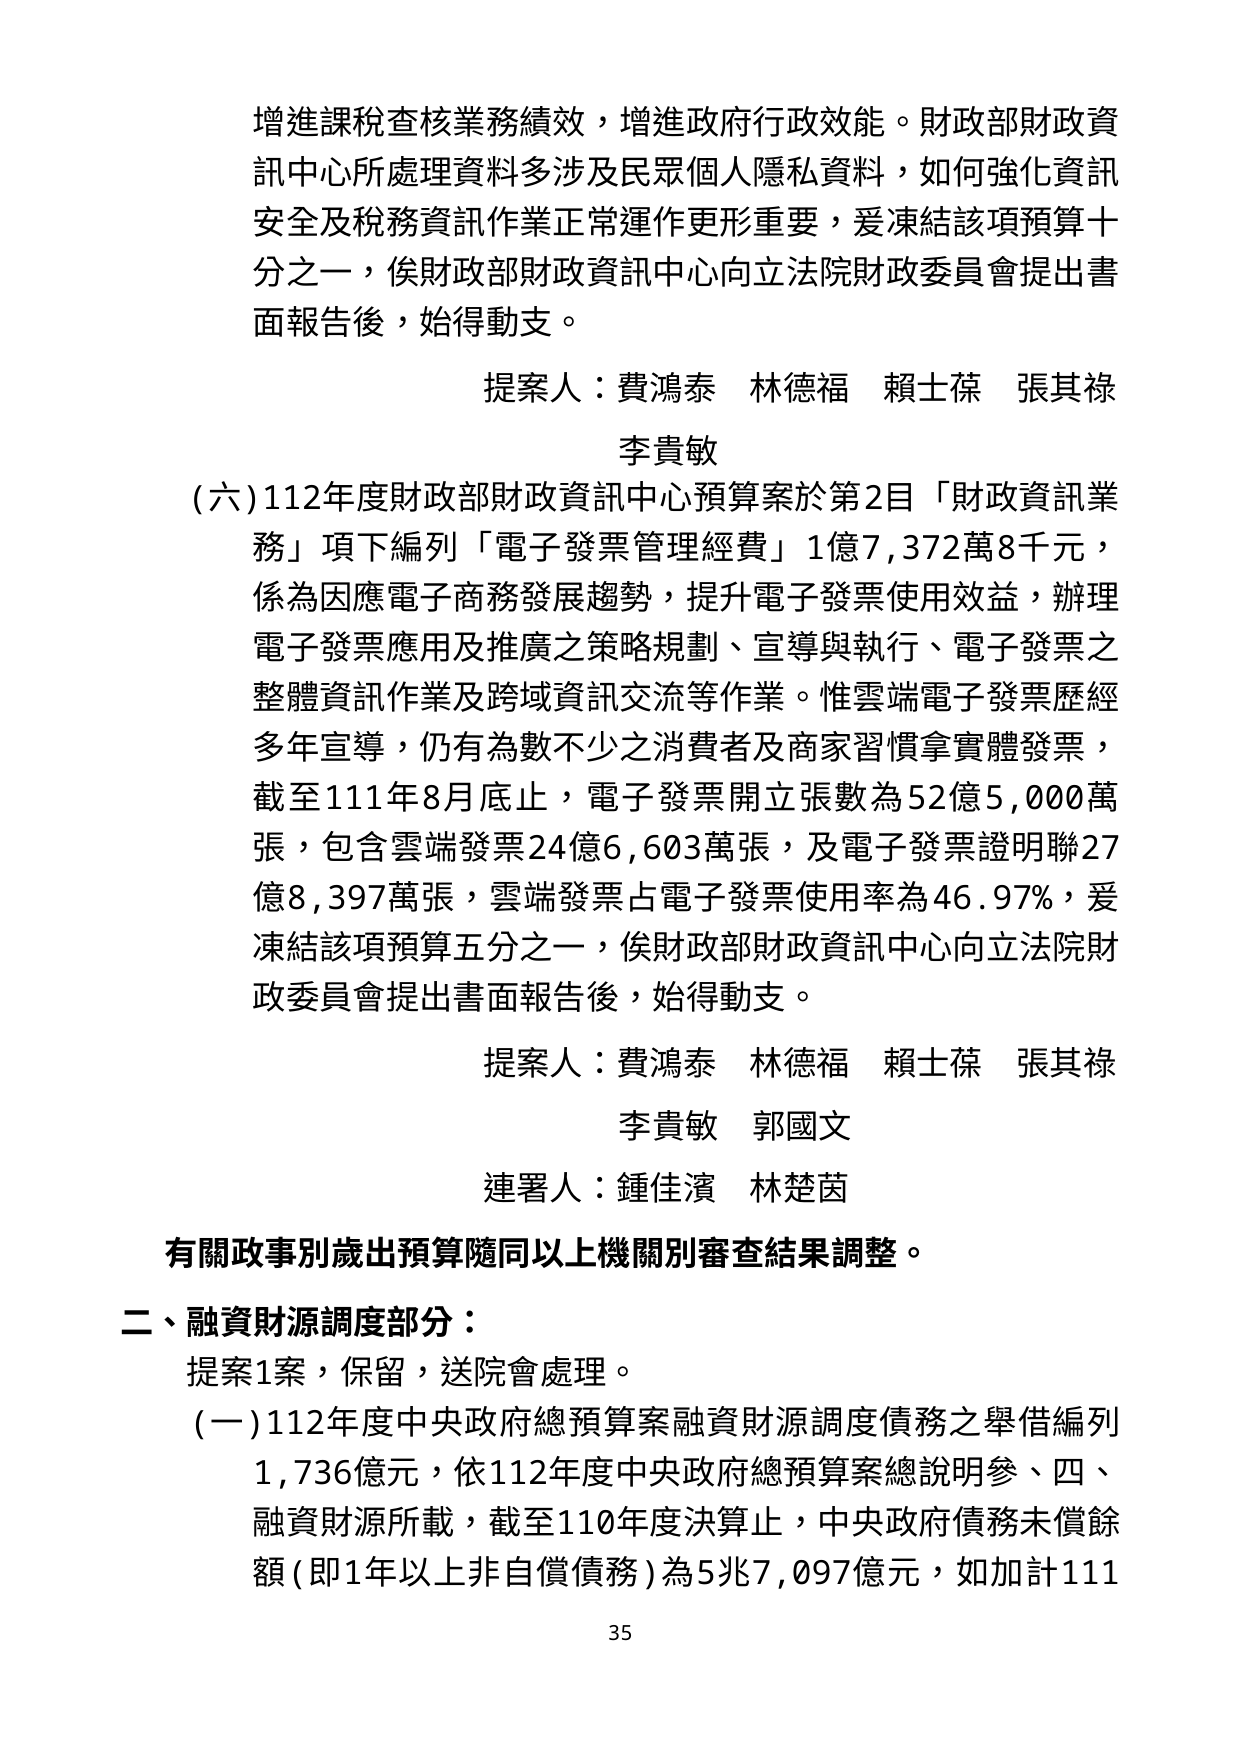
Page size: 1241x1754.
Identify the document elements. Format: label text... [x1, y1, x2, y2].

text (六)112年度財政部財政資訊中心預算案於第2目「財政資訊業務」項下編列「電子發票管理經費」1億7,372萬8千元，係為因應電子商務發展趨勢，提升電子發票使用效益，辦理電子發票應用及推廣之策略規劃、宣導與執行、電子發票之整體資訊作業及跨域資訊交流等作業。惟雲端電子發票歷經多年宣導，仍有為數不少之消費者及商家習慣拿實體發票，截至111年8月底止，電子發票開立張數為52億5,000萬張，包含雲端發票24億6,603萬張，及電子發票證明聯27億8,397萬張，雲端發票占電子發票使用率為46.97%，爰凍結該項預算五分之一，俟財政部財政資訊中心向立法院財政委員會提出書面報告後，始得動支。 [120, 469, 1120, 1019]
text 有關政事別歲出預算隨同以上機關別審查結果調整。 [164, 1226, 1120, 1276]
text 提案1案，保留，送院會處理。 [120, 1344, 1120, 1394]
text 連署人：鍾佳濱 林楚茵 [483, 1144, 1120, 1207]
text 二、融資財源調度部分： [120, 1294, 1120, 1344]
text (一)112年度中央政府總預算案融資財源調度債務之舉借編列1,736億元，依112年度中央政府總預算案總說明參、四、融資財源所載，截至110年度決算止，中央政府債務未償餘額(即1年以上非自償債務)為5兆7,097億元，如加計111 [120, 1394, 1120, 1594]
text 提案人：費鴻泰 林德福 賴士葆 張其祿 李貴敏 郭國文 [483, 1019, 1120, 1144]
text 提案人：費鴻泰 林德福 賴士葆 張其祿 李貴敏 [483, 344, 1120, 469]
text 增進課稅查核業務績效，增進政府行政效能。財政部財政資訊中心所處理資料多涉及民眾個人隱私資料，如何強化資訊安全及稅務資訊作業正常運作更形重要，爰凍結該項預算十分之一，俟財政部財政資訊中心向立法院財政委員會提出書面報告後，始得動支。 [120, 94, 1120, 344]
